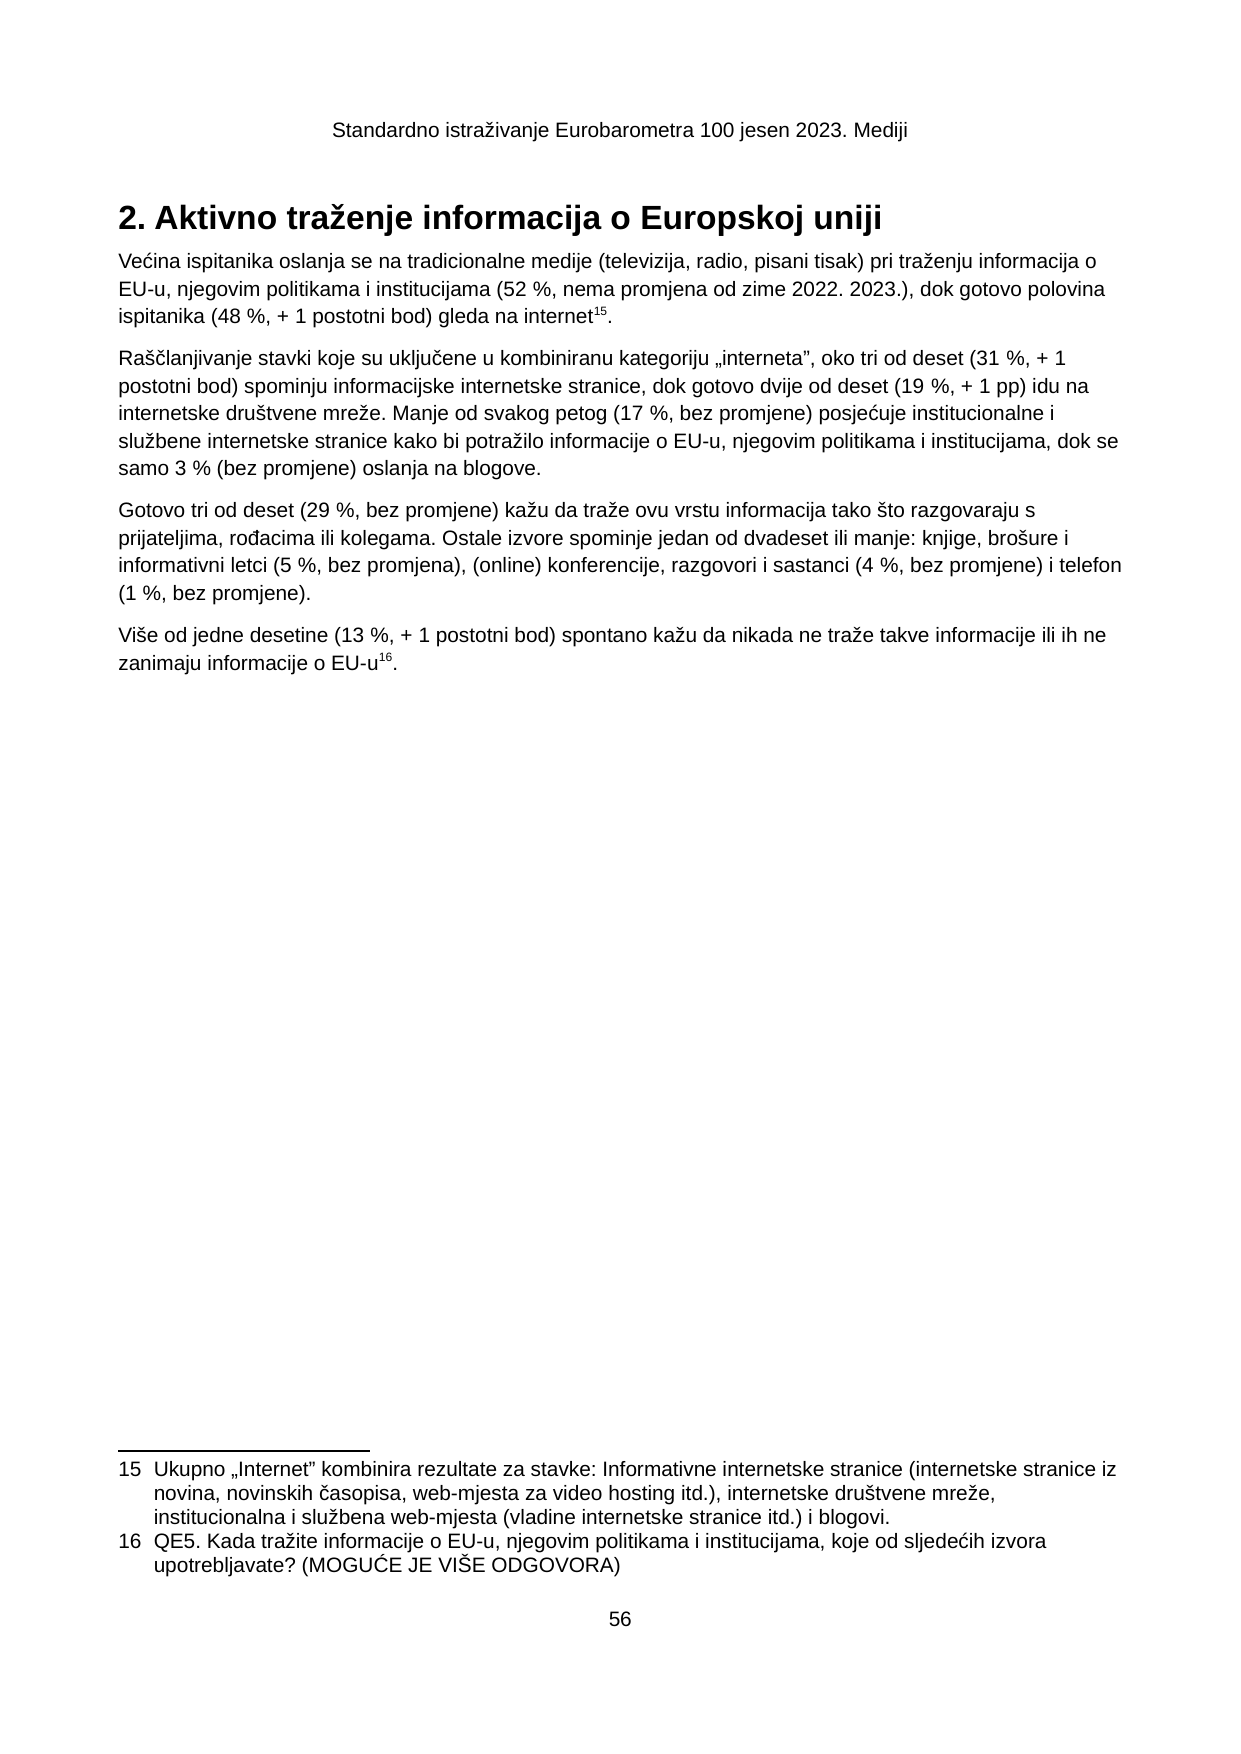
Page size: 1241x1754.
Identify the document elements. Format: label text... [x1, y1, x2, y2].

text Više od jedne desetine (13 %, + 1 postotni bod) spontano kažu da nikada ne traže takve informacije ili ih ne zanimaju informacije o EU-u. [118, 623, 1122, 674]
subtitle 2. Aktivno traženje informacija o Europskoj uniji [118, 198, 1122, 237]
text Gotovo tri od deset (29 %, bez promjene) kažu da traže ovu vrstu informacija tako što razgovaraju s prijateljima, rođacima ili kolegama. Ostale izvore spominje jedan od dvadeset ili manje: knjige, brošure i informativni letci (5 %, bez promjena), (online) konferencije, razgovori i sastanci (4 %, bez promjene) i telefon (1 %, bez promjene). [118, 498, 1122, 605]
text QE5. Kada tražite informacije o EU-u, njegovim politikama i institucijama, koje od sljedećih izvora upotrebljavate? (MOGUĆE JE VIŠE ODGOVORA) [118, 1529, 1122, 1577]
text Raščlanjivanje stavki koje su uključene u kombiniranu kategoriju „interneta”, oko tri od deset (31 %, + 1 postotni bod) spominju informacijske internetske stranice, dok gotovo dvije od deset (19 %, + 1 pp) idu na internetske društvene mreže. Manje od svakog petog (17 %, bez promjene) posjećuje institucionalne i službene internetske stranice kako bi potražilo informacije o EU-u, njegovim politikama i institucijama, dok se samo 3 % (bez promjene) oslanja na blogove. [118, 346, 1122, 480]
text Većina ispitanika oslanja se na tradicionalne medije (televizija, radio, pisani tisak) pri traženju informacija o EU-u, njegovim politikama i institucijama (52 %, nema promjena od zime 2022. 2023.), dok gotovo polovina ispitanika (48 %, + 1 postotni bod) gleda na internet. [118, 249, 1122, 328]
text Ukupno „Internet” kombinira rezultate za stavke: Informativne internetske stranice (internetske stranice iz novina, novinskih časopisa, web-mjesta za video hosting itd.), internetske društvene mreže, institucionalna i službena web-mjesta (vladine internetske stranice itd.) i blogovi. [118, 1457, 1122, 1529]
